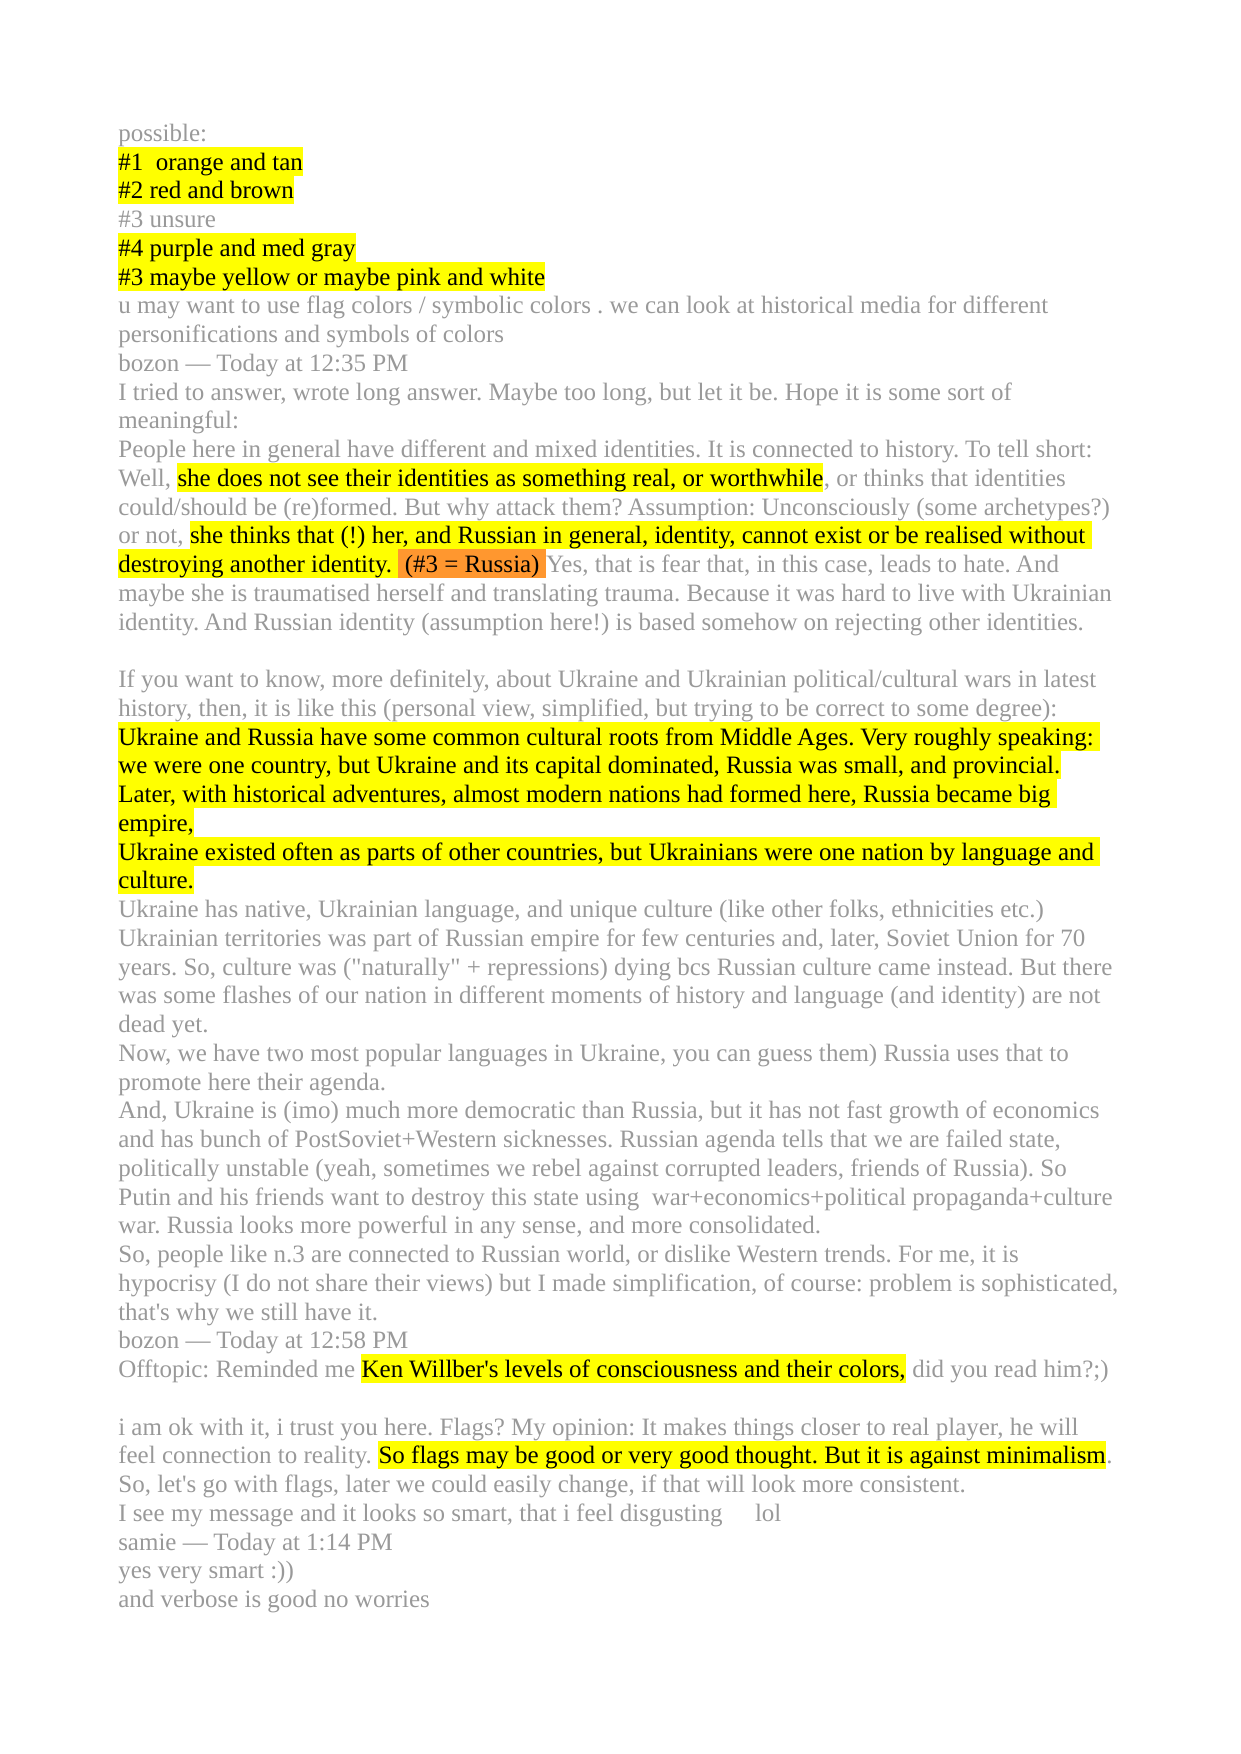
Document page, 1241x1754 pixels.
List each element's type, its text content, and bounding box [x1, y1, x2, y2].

text Ukraine has native, Ukrainian language, and unique culture (like other folks, ethnicities etc.) Ukrainian territories was part of Russian empire for few centuries and, later, Soviet Union for 70 years. So, culture was ("naturally" + repressions) dying bcs Russian culture came instead. But there was some flashes of our nation in different moments of history and language (and identity) are not dead yet. [118, 894, 1122, 1038]
text bozon — Today at 12:35 PM [118, 348, 1122, 377]
text #1 orange and tan [118, 147, 1122, 176]
text I see my message and it looks so smart, that i feel disgusting 🤮 lol [118, 1498, 1122, 1527]
text possible: [118, 118, 1122, 147]
text Ukraine existed often as parts of other countries, but Ukrainians were one nation by language and culture. [118, 837, 1122, 894]
text I tried to answer, wrote long answer. Maybe too long, but let it be. Hope it is some sort of meaningful: [118, 377, 1122, 434]
text bozon — Today at 12:58 PM [118, 1326, 1122, 1354]
text Later, with historical adventures, almost modern nations had formed here, Russia became big empire, [118, 779, 1122, 837]
text yes very smart :)) [118, 1556, 1122, 1584]
text Well, she does not see their identities as something real, or worthwhile, or thinks that identities could/should be (re)formed. But why attack them? Assumption: Unconsciously (some archetypes?) or not, she thinks that (!) her, and Russian in general, identity, cannot exist or be realised without destroying another identity. (#3 = Russia) Yes, that is fear that, in this case, leads to hate. And maybe she is traumatised herself and translating trauma. Because it was hard to live with Ukrainian identity. And Russian identity (assumption here!) is based somehow on rejecting other identities. [118, 463, 1122, 636]
text samie — Today at 1:14 PM [118, 1527, 1122, 1556]
text i am ok with it, i trust you here. Flags? My opinion: It makes things closer to real player, he will feel connection to reality. So flags may be good or very good thought. But it is against minimalism. So, let's go with flags, later we could easily change, if that will look more consistent. [118, 1412, 1122, 1498]
text u may want to use flag colors / symbolic colors . we can look at historical media for different personifications and symbols of colors [118, 291, 1122, 348]
text #3 unsure [118, 204, 1122, 233]
text Now, we have two most popular languages in Ukraine, you can guess them) Russia uses that to promote here their agenda. [118, 1038, 1122, 1096]
text So, people like n.3 are connected to Russian world, or dislike Western trends. For me, it is hypocrisy (I do not share their views) but I made simplification, of course: problem is sophisticated, that's why we still have it. [118, 1239, 1122, 1326]
text #2 red and brown [118, 176, 1122, 204]
text and verbose is good no worries [118, 1584, 1122, 1613]
text #4 purple and med gray [118, 233, 1122, 262]
text Ukraine and Russia have some common cultural roots from Middle Ages. Very roughly speaking: we were one country, but Ukraine and its capital dominated, Russia was small, and provincial. [118, 722, 1122, 779]
text Offtopic: Reminded me Ken Willber's levels of consciousness and their colors, did you read him?;) [118, 1354, 1122, 1383]
text #3 maybe yellow or maybe pink and white [118, 262, 1122, 291]
text If you want to know, more definitely, about Ukraine and Ukrainian political/cultural wars in latest history, then, it is like this (personal view, simplified, but trying to be correct to some degree): [118, 664, 1122, 722]
text People here in general have different and mixed identities. It is connected to history. To tell short: [118, 434, 1122, 463]
text And, Ukraine is (imo) much more democratic than Russia, but it has not fast growth of economics and has bunch of PostSoviet+Western sicknesses. Russian agenda tells that we are failed state, politically unstable (yeah, sometimes we rebel against corrupted leaders, friends of Russia). So Putin and his friends want to destroy this state using war+economics+political propaganda+culture war. Russia looks more powerful in any sense, and more consolidated. [118, 1096, 1122, 1239]
